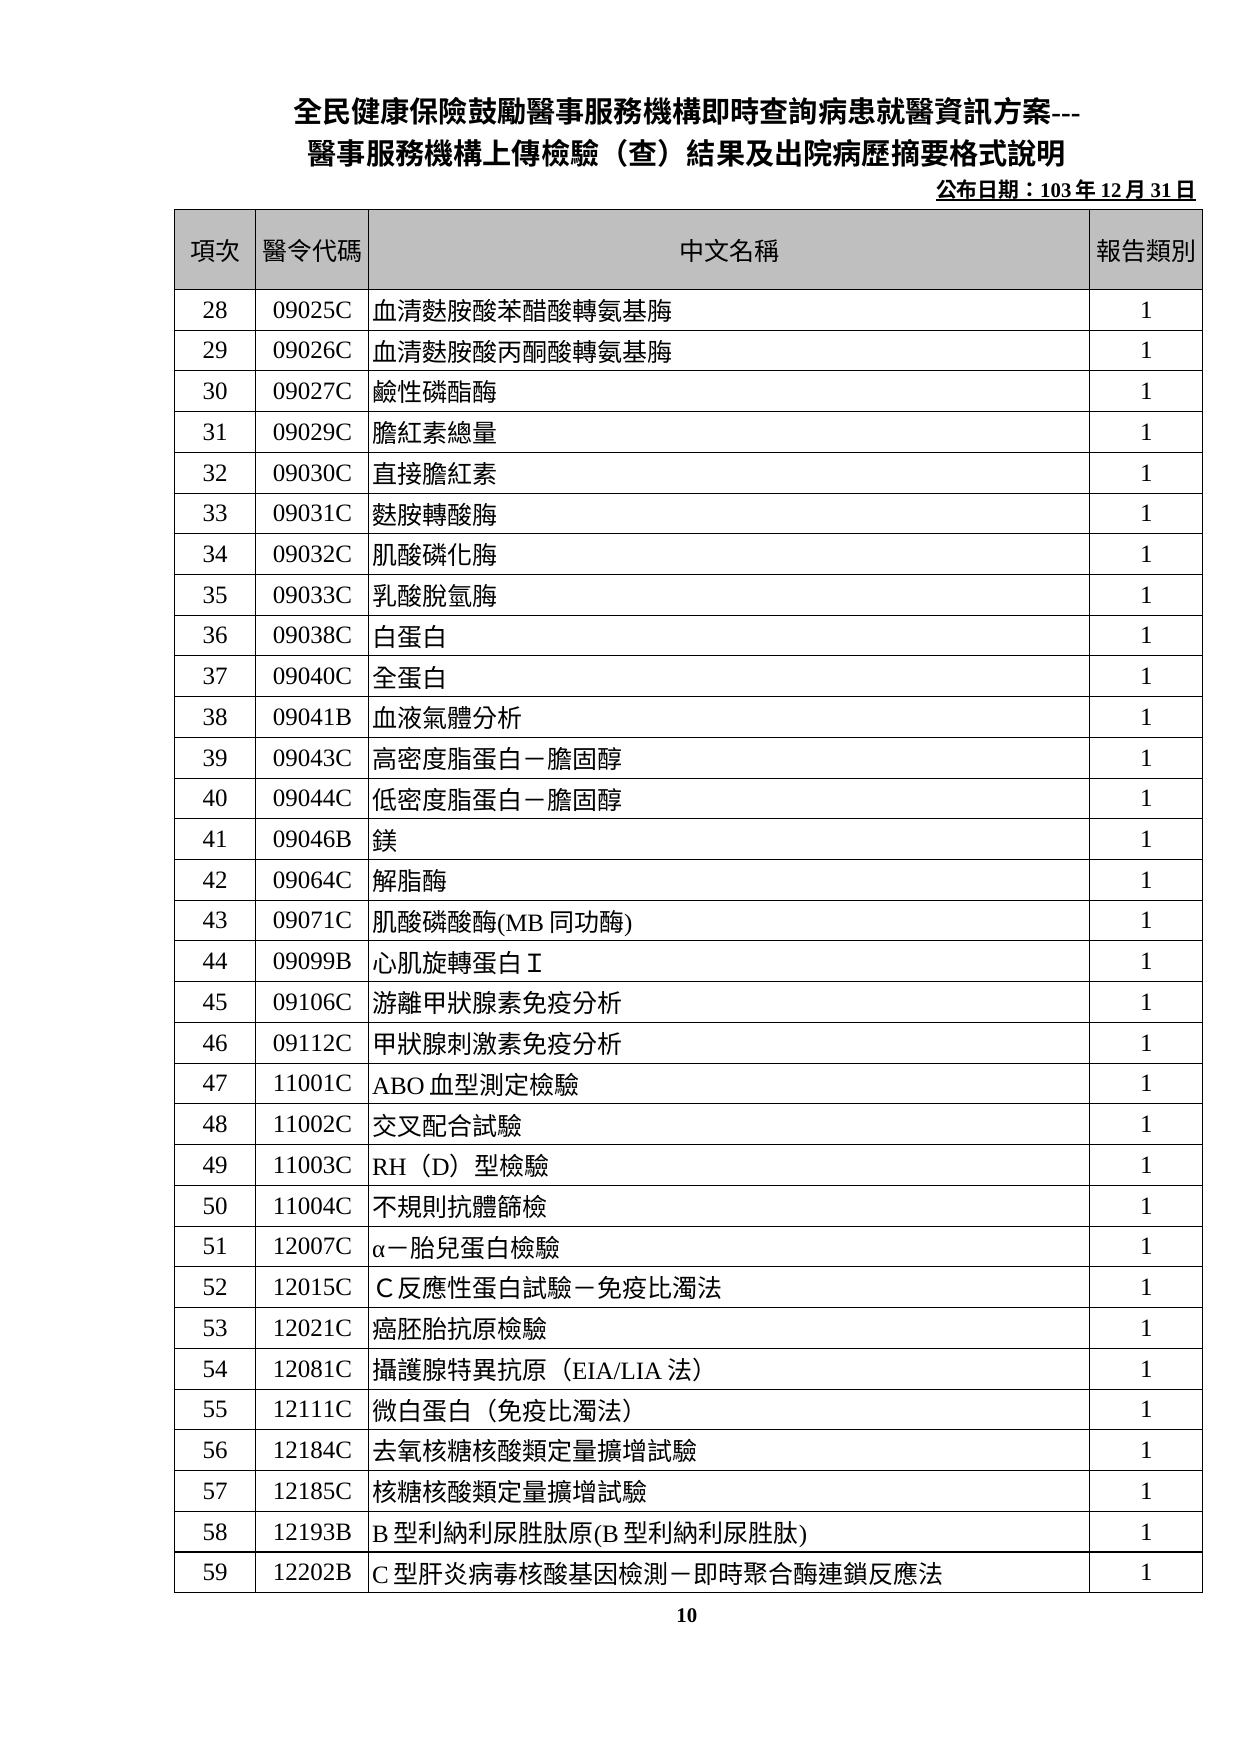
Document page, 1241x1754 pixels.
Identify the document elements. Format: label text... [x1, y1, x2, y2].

table_cell 09046B [256, 819, 368, 859]
table_cell 42 [175, 860, 255, 900]
table_cell 52 [175, 1267, 255, 1307]
table_cell 59 [175, 1553, 255, 1592]
table_cell α－胎兒蛋白檢驗 [369, 1227, 1089, 1266]
table_cell 09026C [256, 331, 368, 370]
table_cell 09032C [256, 534, 368, 574]
table_cell 39 [175, 738, 255, 777]
table_cell 29 [175, 331, 255, 370]
table_cell 38 [175, 697, 255, 737]
table_cell C型肝炎病毒核酸基因檢測－即時聚合酶連鎖反應法 [369, 1553, 1089, 1592]
table_cell 12111C [256, 1390, 368, 1429]
table_cell 癌胚胎抗原檢驗 [369, 1308, 1089, 1348]
table_cell 1 [1090, 412, 1202, 452]
table_cell 攝護腺特異抗原（EIA/LIA法） [369, 1349, 1089, 1388]
table_cell 11003C [256, 1145, 368, 1185]
table_cell 1 [1090, 901, 1202, 940]
table_cell 血清麩胺酸苯醋酸轉氨基脢 [369, 290, 1089, 329]
table_cell 46 [175, 1023, 255, 1063]
table_cell 1 [1090, 860, 1202, 900]
table_cell 28 [175, 290, 255, 329]
table_cell 膽紅素總量 [369, 412, 1089, 452]
table_cell 1 [1090, 1430, 1202, 1470]
table_cell 32 [175, 453, 255, 492]
table_cell 肌酸磷酸酶(MB同功酶) [369, 901, 1089, 940]
table_cell B型利納利尿胜肽原(B型利納利尿胜肽) [369, 1512, 1089, 1551]
table_header 中文名稱 [369, 210, 1089, 289]
table_header 項次 [175, 210, 255, 289]
table_cell 微白蛋白（免疫比濁法） [369, 1390, 1089, 1429]
table_cell 09064C [256, 860, 368, 900]
table_cell 1 [1090, 290, 1202, 329]
table_cell 乳酸脫氫脢 [369, 575, 1089, 614]
table_cell 血清麩胺酸丙酮酸轉氨基脢 [369, 331, 1089, 370]
table_cell 09029C [256, 412, 368, 452]
table_cell 48 [175, 1104, 255, 1144]
table_cell 不規則抗體篩檢 [369, 1186, 1089, 1226]
table_cell 57 [175, 1471, 255, 1511]
table_cell RH（D）型檢驗 [369, 1145, 1089, 1185]
table_cell 1 [1090, 331, 1202, 370]
table_cell 游離甲狀腺素免疫分析 [369, 982, 1089, 1022]
table_cell 1 [1090, 371, 1202, 411]
table_cell 1 [1090, 941, 1202, 981]
table_cell 11002C [256, 1104, 368, 1144]
table_cell 1 [1090, 1023, 1202, 1063]
table_cell 1 [1090, 1186, 1202, 1226]
table_cell 09030C [256, 453, 368, 492]
table_cell 1 [1090, 1267, 1202, 1307]
table_cell 51 [175, 1227, 255, 1266]
table_cell 09038C [256, 616, 368, 655]
table_cell 09041B [256, 697, 368, 737]
table_cell 12193B [256, 1512, 368, 1551]
table_cell 1 [1090, 1145, 1202, 1185]
table_cell 11001C [256, 1064, 368, 1103]
table_cell 1 [1090, 534, 1202, 574]
table_cell 09112C [256, 1023, 368, 1063]
table_cell 11004C [256, 1186, 368, 1226]
table_cell 1 [1090, 494, 1202, 533]
table_header 報告類別 [1090, 210, 1202, 289]
table_cell 09099B [256, 941, 368, 981]
table_cell 36 [175, 616, 255, 655]
table_cell 09025C [256, 290, 368, 329]
table_cell 54 [175, 1349, 255, 1388]
table_cell 12007C [256, 1227, 368, 1266]
table_cell 1 [1090, 1227, 1202, 1266]
table_cell 50 [175, 1186, 255, 1226]
table_cell 交叉配合試驗 [369, 1104, 1089, 1144]
table_cell 12081C [256, 1349, 368, 1388]
table_cell 53 [175, 1308, 255, 1348]
table_cell 心肌旋轉蛋白Ｉ [369, 941, 1089, 981]
table_cell 33 [175, 494, 255, 533]
table_cell 全蛋白 [369, 656, 1089, 696]
table_cell 1 [1090, 1308, 1202, 1348]
table_cell 白蛋白 [369, 616, 1089, 655]
table_cell 1 [1090, 819, 1202, 859]
table_cell 甲狀腺刺激素免疫分析 [369, 1023, 1089, 1063]
table_cell 1 [1090, 616, 1202, 655]
table_cell 45 [175, 982, 255, 1022]
table_cell ABO血型測定檢驗 [369, 1064, 1089, 1103]
table_cell 血液氣體分析 [369, 697, 1089, 737]
table_cell Ｃ反應性蛋白試驗－免疫比濁法 [369, 1267, 1089, 1307]
table_cell 1 [1090, 656, 1202, 696]
table_cell 高密度脂蛋白－膽固醇 [369, 738, 1089, 777]
table_cell 去氧核糖核酸類定量擴增試驗 [369, 1430, 1089, 1470]
table_cell 12202B [256, 1553, 368, 1592]
table_cell 肌酸磷化脢 [369, 534, 1089, 574]
table_cell 30 [175, 371, 255, 411]
table_cell 核糖核酸類定量擴增試驗 [369, 1471, 1089, 1511]
table_cell 43 [175, 901, 255, 940]
table_cell 鎂 [369, 819, 1089, 859]
table_cell 1 [1090, 697, 1202, 737]
table_cell 12015C [256, 1267, 368, 1307]
table_cell 1 [1090, 575, 1202, 614]
table_cell 34 [175, 534, 255, 574]
table_cell 鹼性磷酯酶 [369, 371, 1089, 411]
table_cell 09071C [256, 901, 368, 940]
table_cell 55 [175, 1390, 255, 1429]
table_cell 12184C [256, 1430, 368, 1470]
table_cell 1 [1090, 1512, 1202, 1551]
table_cell 40 [175, 779, 255, 818]
table_cell 09040C [256, 656, 368, 696]
table_cell 09043C [256, 738, 368, 777]
table_cell 12021C [256, 1308, 368, 1348]
table_cell 56 [175, 1430, 255, 1470]
table_cell 09027C [256, 371, 368, 411]
table_cell 麩胺轉酸脢 [369, 494, 1089, 533]
table_cell 低密度脂蛋白－膽固醇 [369, 779, 1089, 818]
table_cell 49 [175, 1145, 255, 1185]
table_cell 47 [175, 1064, 255, 1103]
table_header 醫令代碼 [256, 210, 368, 289]
table_cell 1 [1090, 1104, 1202, 1144]
table_cell 09044C [256, 779, 368, 818]
table_cell 1 [1090, 1349, 1202, 1388]
table_cell 1 [1090, 1064, 1202, 1103]
table_cell 直接膽紅素 [369, 453, 1089, 492]
table_cell 1 [1090, 1471, 1202, 1511]
table_cell 09106C [256, 982, 368, 1022]
table_cell 09033C [256, 575, 368, 614]
table_cell 1 [1090, 982, 1202, 1022]
table_cell 1 [1090, 1390, 1202, 1429]
table_cell 58 [175, 1512, 255, 1551]
table_cell 09031C [256, 494, 368, 533]
table_cell 35 [175, 575, 255, 614]
table_cell 解脂酶 [369, 860, 1089, 900]
table_cell 1 [1090, 738, 1202, 777]
table_cell 44 [175, 941, 255, 981]
table_cell 12185C [256, 1471, 368, 1511]
table_cell 1 [1090, 453, 1202, 492]
table_cell 31 [175, 412, 255, 452]
table_cell 1 [1090, 779, 1202, 818]
table_cell 1 [1090, 1553, 1202, 1592]
table_cell 41 [175, 819, 255, 859]
table_cell 37 [175, 656, 255, 696]
